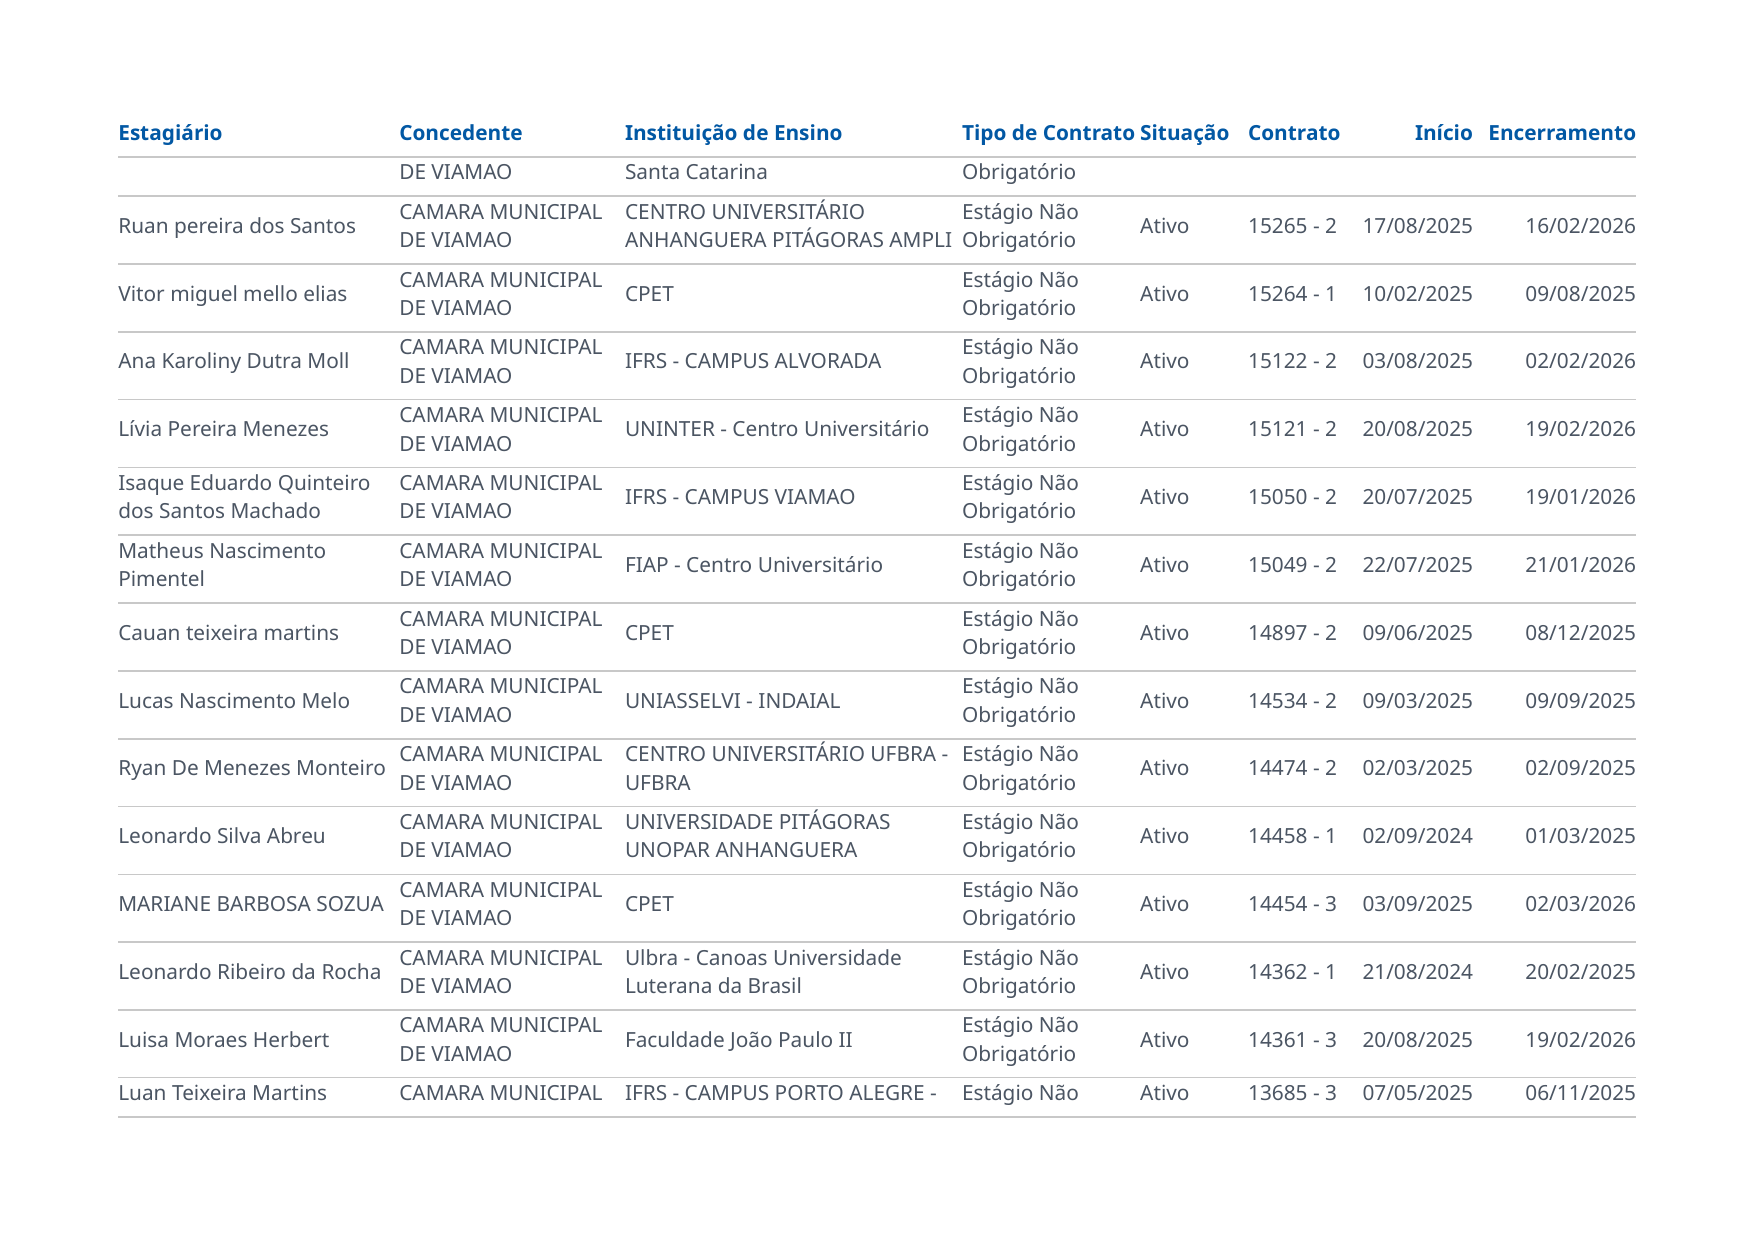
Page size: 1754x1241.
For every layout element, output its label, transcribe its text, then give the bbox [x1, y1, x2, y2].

table_cell 09/06/2025 [1353, 604, 1473, 670]
table_cell [1473, 158, 1636, 195]
table_cell Luan Teixeira Martins [118, 1078, 399, 1116]
table_cell 14474 - 2 [1248, 740, 1352, 806]
table_cell 20/07/2025 [1353, 468, 1473, 534]
table_cell MARIANE BARBOSA SOZUA [118, 875, 399, 941]
table_header Instituição de Ensino [625, 118, 962, 156]
table_cell Estágio Não Obrigatório [962, 536, 1140, 602]
table_cell [1248, 158, 1352, 195]
table_cell [1353, 158, 1473, 195]
table_cell Ativo [1140, 943, 1248, 1009]
table_cell UNIASSELVI - INDAIAL [625, 672, 962, 738]
table_cell CPET [625, 604, 962, 670]
table_cell Estágio Não Obrigatório [962, 265, 1140, 331]
table_cell Santa Catarina [625, 158, 962, 195]
table_cell CENTRO UNIVERSITÁRIO UFBRA - UFBRA [625, 740, 962, 806]
table_cell Ativo [1140, 807, 1248, 873]
table_header Tipo de Contrato [962, 118, 1140, 156]
table_cell 14362 - 1 [1248, 943, 1352, 1009]
table_cell 14534 - 2 [1248, 672, 1352, 738]
table_cell 09/08/2025 [1473, 265, 1636, 331]
table_cell UNINTER - Centro Universitário [625, 400, 962, 467]
table_cell Estágio Não Obrigatório [962, 468, 1140, 534]
table_cell 14361 - 3 [1248, 1011, 1352, 1077]
table_cell Ativo [1140, 468, 1248, 534]
table_cell 02/09/2025 [1473, 740, 1636, 806]
table_cell 21/08/2024 [1353, 943, 1473, 1009]
table_cell 19/02/2026 [1473, 1011, 1636, 1077]
table_header Encerramento [1473, 118, 1636, 156]
table_cell 15121 - 2 [1248, 400, 1352, 467]
table_cell Faculdade João Paulo II [625, 1011, 962, 1077]
table_header Contrato [1248, 118, 1352, 156]
table_cell 06/11/2025 [1473, 1078, 1636, 1116]
table_cell CENTRO UNIVERSITÁRIO ANHANGUERA PITÁGORAS AMPLI [625, 197, 962, 263]
table_cell CAMARA MUNICIPAL DE VIAMAO [399, 468, 625, 534]
table_cell IFRS - CAMPUS ALVORADA [625, 333, 962, 399]
table_cell 07/05/2025 [1353, 1078, 1473, 1116]
table_cell Ana Karoliny Dutra Moll [118, 333, 399, 399]
table_cell 10/02/2025 [1353, 265, 1473, 331]
table_cell Estágio Não Obrigatório [962, 875, 1140, 941]
table_cell CAMARA MUNICIPAL DE VIAMAO [399, 943, 625, 1009]
table_cell Estágio Não Obrigatório [962, 400, 1140, 467]
table_cell 02/03/2026 [1473, 875, 1636, 941]
table_header Início [1353, 118, 1473, 156]
table_cell [118, 158, 399, 195]
table_cell 21/01/2026 [1473, 536, 1636, 602]
table_cell Cauan teixeira martins [118, 604, 399, 670]
table_cell Leonardo Silva Abreu [118, 807, 399, 873]
table_cell IFRS - CAMPUS VIAMAO [625, 468, 962, 534]
table_cell 14458 - 1 [1248, 807, 1352, 873]
table_cell Vitor miguel mello elias [118, 265, 399, 331]
table_cell 08/12/2025 [1473, 604, 1636, 670]
table_cell Estágio Não Obrigatório [962, 197, 1140, 263]
table_cell 09/09/2025 [1473, 672, 1636, 738]
table_cell DE VIAMAO [399, 158, 625, 195]
table_cell IFRS - CAMPUS PORTO ALEGRE [625, 1078, 962, 1116]
table_cell 09/03/2025 [1353, 672, 1473, 738]
table_cell Ativo [1140, 875, 1248, 941]
table_cell CAMARA MUNICIPAL DE VIAMAO [399, 536, 625, 602]
table_cell 01/03/2025 [1473, 807, 1636, 873]
table_cell 15049 - 2 [1248, 536, 1352, 602]
table_cell Obrigatório [962, 158, 1140, 195]
table_cell CAMARA MUNICIPAL DE VIAMAO [399, 740, 625, 806]
table_cell Ulbra - Canoas Universidade Luterana da Brasil [625, 943, 962, 1009]
table_cell CAMARA MUNICIPAL DE VIAMAO [399, 197, 625, 263]
table_cell Ativo [1140, 400, 1248, 467]
table_cell CAMARA MUNICIPAL DE VIAMAO [399, 400, 625, 467]
table_cell CPET [625, 875, 962, 941]
table_cell Luisa Moraes Herbert [118, 1011, 399, 1077]
table_cell Estágio Não [962, 1078, 1140, 1116]
table_cell 17/08/2025 [1353, 197, 1473, 263]
table_cell 14454 - 3 [1248, 875, 1352, 941]
table_header Situação [1140, 118, 1248, 156]
table_cell Ativo [1140, 672, 1248, 738]
table_cell CAMARA MUNICIPAL DE VIAMAO [399, 807, 625, 873]
table_cell 15264 - 1 [1248, 265, 1352, 331]
table_cell 03/08/2025 [1353, 333, 1473, 399]
table_header Concedente [399, 118, 625, 156]
table_cell CAMARA MUNICIPAL DE VIAMAO [399, 875, 625, 941]
table_cell Estágio Não Obrigatório [962, 333, 1140, 399]
table_cell CAMARA MUNICIPAL DE VIAMAO [399, 265, 625, 331]
table_cell CAMARA MUNICIPAL DE VIAMAO [399, 1011, 625, 1077]
table_cell 15050 - 2 [1248, 468, 1352, 534]
table_cell CAMARA MUNICIPAL [399, 1078, 625, 1116]
table_cell CPET [625, 265, 962, 331]
table_cell Ativo [1140, 740, 1248, 806]
table_cell Estágio Não Obrigatório [962, 943, 1140, 1009]
table_cell 16/02/2026 [1473, 197, 1636, 263]
table_cell 14897 - 2 [1248, 604, 1352, 670]
table_cell Estágio Não Obrigatório [962, 672, 1140, 738]
table_cell 15122 - 2 [1248, 333, 1352, 399]
table_cell Ativo [1140, 536, 1248, 602]
table_cell 22/07/2025 [1353, 536, 1473, 602]
table_cell CAMARA MUNICIPAL DE VIAMAO [399, 604, 625, 670]
table_cell Lucas Nascimento Melo [118, 672, 399, 738]
table_cell 20/08/2025 [1353, 400, 1473, 467]
table_cell Ativo [1140, 265, 1248, 331]
table_cell 02/09/2024 [1353, 807, 1473, 873]
table_cell 02/03/2025 [1353, 740, 1473, 806]
table_cell Ativo [1140, 197, 1248, 263]
table_cell 13685 - 3 [1248, 1078, 1352, 1116]
table_cell Ryan De Menezes Monteiro [118, 740, 399, 806]
table_cell 19/01/2026 [1473, 468, 1636, 534]
table_cell Leonardo Ribeiro da Rocha [118, 943, 399, 1009]
table_cell Lívia Pereira Menezes [118, 400, 399, 467]
table_cell 03/09/2025 [1353, 875, 1473, 941]
table_cell 15265 - 2 [1248, 197, 1352, 263]
table_cell Ativo [1140, 1011, 1248, 1077]
table_cell FIAP - Centro Universitário [625, 536, 962, 602]
table_cell Estágio Não Obrigatório [962, 1011, 1140, 1077]
table_cell 02/02/2026 [1473, 333, 1636, 399]
table_cell Estágio Não Obrigatório [962, 807, 1140, 873]
table_cell CAMARA MUNICIPAL DE VIAMAO [399, 333, 625, 399]
table_cell 20/08/2025 [1353, 1011, 1473, 1077]
table_cell Isaque Eduardo Quinteiro dos Santos Machado [118, 468, 399, 534]
table_cell 19/02/2026 [1473, 400, 1636, 467]
table_cell 20/02/2025 [1473, 943, 1636, 1009]
table_cell Ativo [1140, 1078, 1248, 1116]
table_cell Estágio Não Obrigatório [962, 740, 1140, 806]
table_cell [1140, 158, 1248, 195]
table_cell UNIVERSIDADE PITÁGORAS UNOPAR ANHANGUERA [625, 807, 962, 873]
table_cell Ativo [1140, 604, 1248, 670]
table_cell Ativo [1140, 333, 1248, 399]
table_cell Matheus Nascimento Pimentel [118, 536, 399, 602]
table_cell Estágio Não Obrigatório [962, 604, 1140, 670]
table_header Estagiário [118, 118, 399, 156]
table_cell CAMARA MUNICIPAL DE VIAMAO [399, 672, 625, 738]
table_cell Ruan pereira dos Santos [118, 197, 399, 263]
